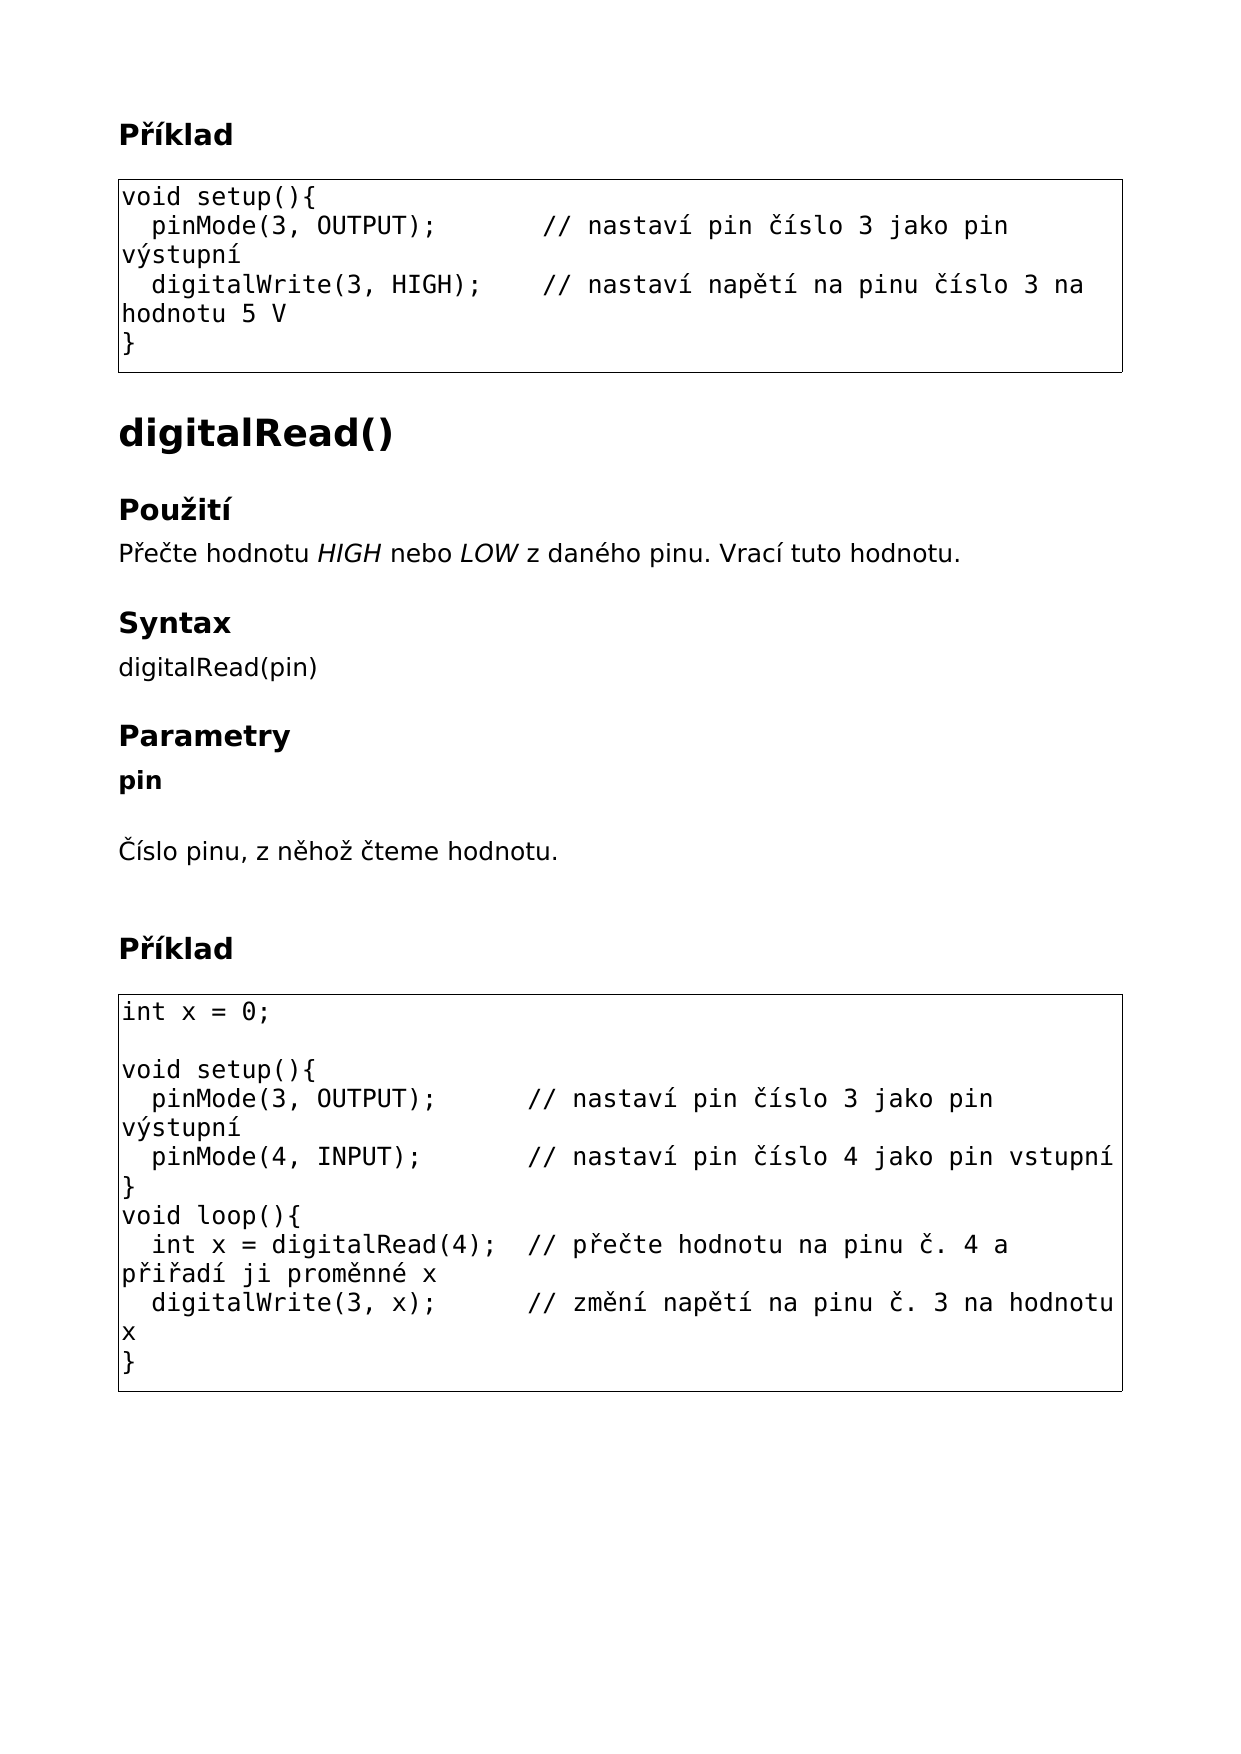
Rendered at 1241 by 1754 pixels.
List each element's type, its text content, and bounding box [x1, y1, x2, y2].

subtitle Příklad [118, 932, 1122, 966]
subtitle Syntax [118, 606, 1122, 640]
text digitalRead(pin) [118, 653, 1122, 682]
text Číslo pinu, z něhož čteme hodnotu. [118, 837, 1122, 895]
table_header void setup(){ pinMode(3, OUTPUT); // nastaví pin číslo 3 jako pin výstupní digitalWrite(3, HIGH); // nastaví napětí na pinu číslo 3 na hodnotu 5 V } [119, 180, 1122, 372]
subtitle digitalRead() [118, 412, 1122, 456]
table_header int x = 0; void setup(){ pinMode(3, OUTPUT); // nastaví pin číslo 3 jako pin výstupní pinMode(4, INPUT); // nastaví pin číslo 4 jako pin vstupní } void loop(){ int x = digitalRead(4); // přečte hodnotu na pinu č. 4 a přiřadí ji proměnné x digitalWrite(3, x); // změní napětí na pinu č. 3 na hodnotu x } [119, 995, 1122, 1391]
text Přečte hodnotu HIGH nebo LOW z daného pinu. Vrací tuto hodnotu. [118, 539, 1122, 569]
subtitle Parametry [118, 719, 1122, 753]
subtitle Příklad [118, 118, 1122, 152]
text pin [118, 766, 1122, 824]
subtitle Použití [118, 493, 1122, 527]
